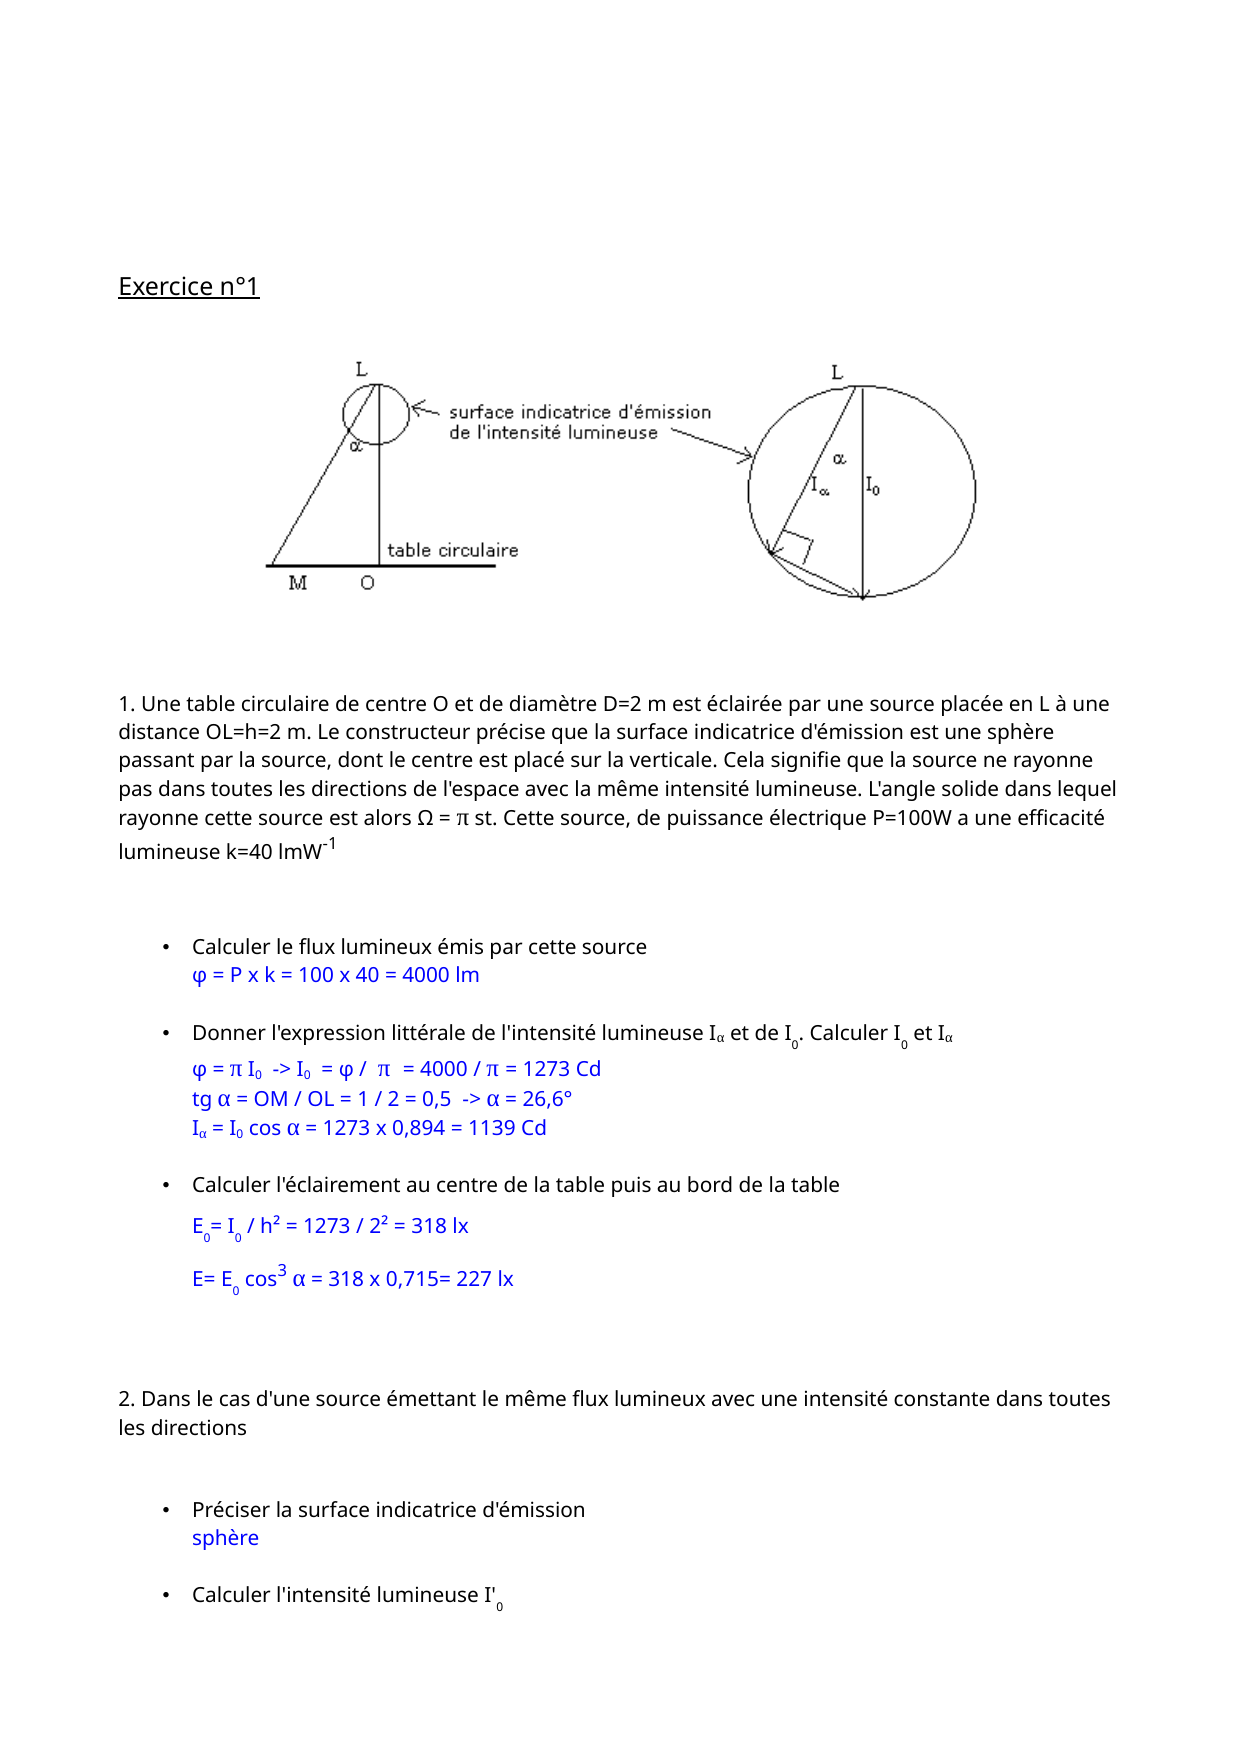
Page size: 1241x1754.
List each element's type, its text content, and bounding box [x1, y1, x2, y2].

text Exercice n°1 [118, 269, 1122, 303]
list Donner l'expression littérale de l'intensité lumineuse Iα et de I0. Calculer I0 et Iα [162, 1017, 1122, 1053]
list sphère [162, 1523, 1122, 1580]
list Calculer l'éclairement au centre de la table puis au bord de la table [162, 1170, 1122, 1199]
text 1. Une table circulaire de centre O et de diamètre D=2 m est éclairée par une source placée en L à une distance OL=h=2 m. Le constructeur précise que la surface indicatrice d'émission est une sphère passant par la source, dont le centre est placé sur la verticale. Cela signifie que la source ne rayonne pas dans toutes les directions de l'espace avec la même intensité lumineuse. L'angle solide dans lequel rayonne cette source est alors Ω = π st. Cette source, de puissance électrique P=100W a une efficacité lumineuse k=40 lmW-1 [118, 689, 1122, 865]
list Calculer l'intensité lumineuse I'0 [162, 1580, 1122, 1615]
list Iα = I0 cos α = 1273 x 0,894 = 1139 Cd [162, 1112, 1122, 1170]
list E= E0 cos3 α = 318 x 0,715= 227 lx [162, 1259, 1122, 1299]
text 2. Dans le cas d'une source émettant le même flux lumineux avec une intensité constante dans toutes les directions [118, 1384, 1122, 1441]
table_header [620, 118, 1122, 186]
list tg α = OM / OL = 1 / 2 = 0,5 -> α = 26,6° [162, 1083, 1122, 1112]
table_header [118, 118, 620, 186]
list Calculer le flux lumineux émis par cette source [162, 932, 1122, 960]
list Préciser la surface indicatrice d'émission [162, 1495, 1122, 1523]
picture [263, 359, 978, 604]
list φ = P x k = 100 x 40 = 4000 lm [162, 960, 1122, 1017]
list φ = π I0 -> I0 = φ / π = 4000 / π = 1273 Cd [162, 1053, 1122, 1083]
list E0= I0 / h² = 1273 / 2² = 318 lx [162, 1211, 1122, 1246]
